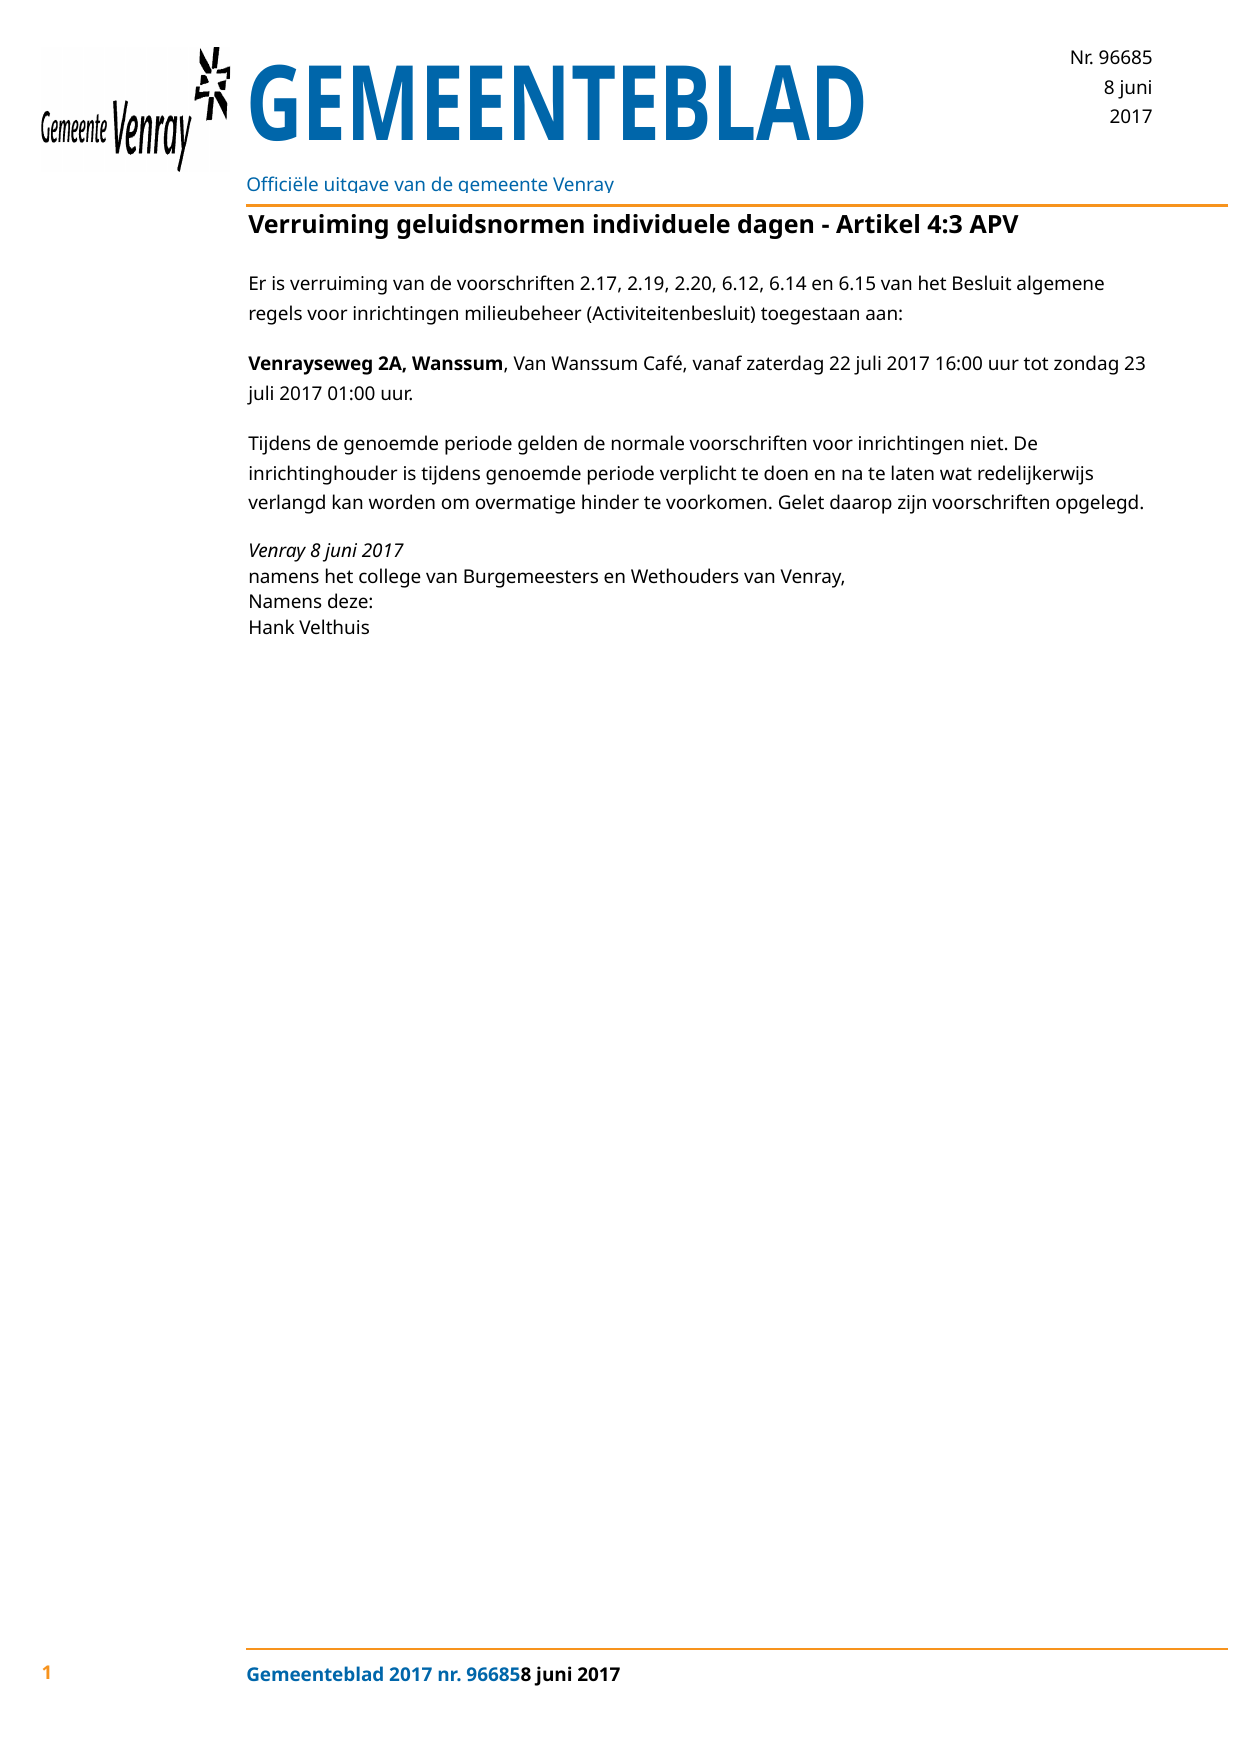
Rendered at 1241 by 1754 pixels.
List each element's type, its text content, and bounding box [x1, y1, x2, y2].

text Namens deze: [248, 589, 1152, 614]
text namens het college van Burgemeesters en Wethouders van Venray, [248, 563, 1152, 589]
text Tijdens de genoemde periode gelden de normale voorschriften voor inrichtingen niet. De inrichtinghouder is tijdens genoemde periode verplicht te doen en na te laten wat redelijkerwijs verlangd kan worden om overmatige hinder te voorkomen. Gelet daarop zijn voorschriften opgelegd. [248, 430, 1152, 515]
text Verruiming geluidsnormen individuele dagen - Artikel 4:3 APV [248, 207, 1152, 241]
text Er is verruiming van de voorschriften 2.17, 2.19, 2.20, 6.12, 6.14 en 6.15 van het Besluit algemene regels voor inrichtingen milieubeheer (Activiteitenbesluit) toegestaan aan: [248, 270, 1152, 326]
text Venrayseweg 2A, Wanssum, Van Wanssum Café, vanaf zaterdag 22 juli 2017 16:00 uur tot zondag 23 juli 2017 01:00 uur. [248, 350, 1152, 406]
text Venray 8 juni 2017 [248, 537, 1152, 563]
picture [41, 47, 231, 172]
text Hank Velthuis [248, 614, 1152, 640]
